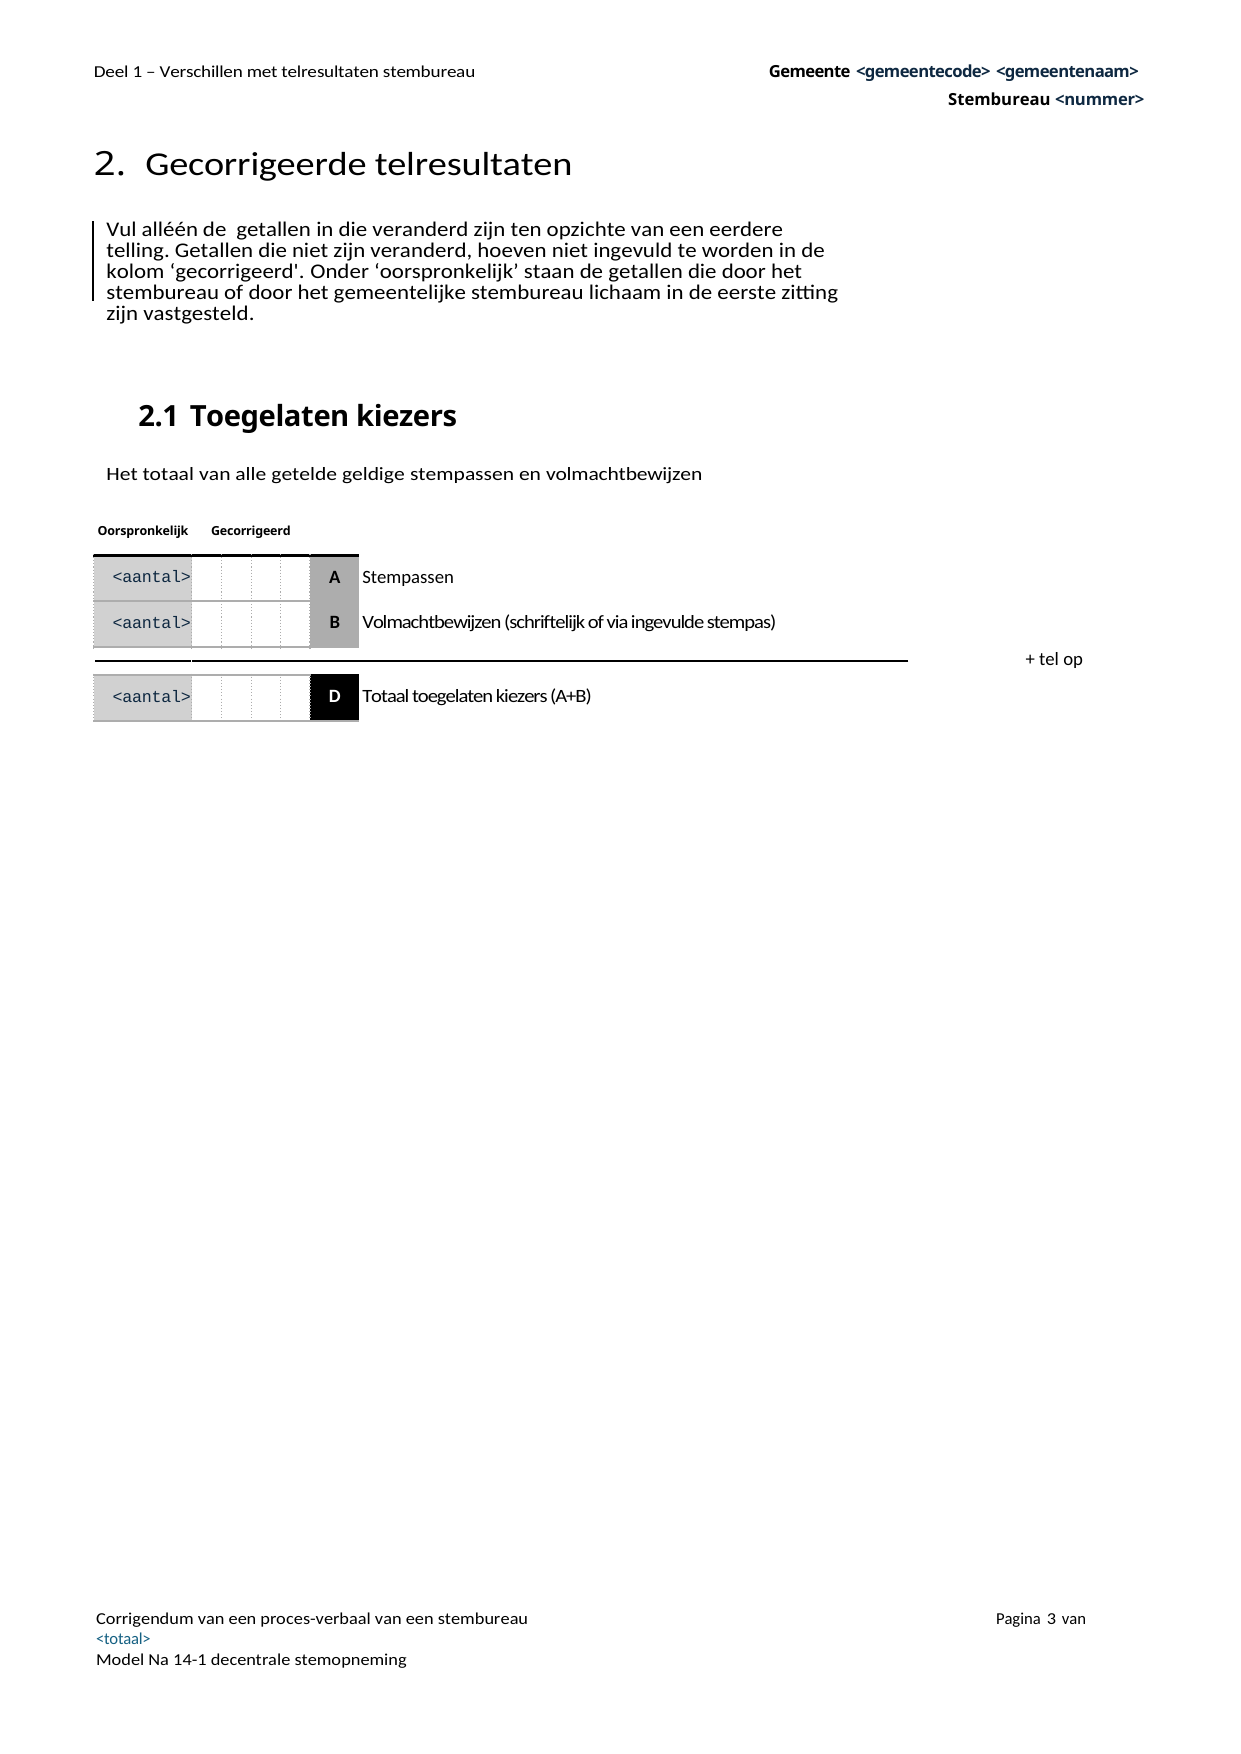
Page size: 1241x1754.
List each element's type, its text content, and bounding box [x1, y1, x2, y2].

table_cell [192, 646, 909, 661]
table_cell [909, 674, 1086, 720]
table_cell [192, 662, 909, 673]
table_cell [221, 602, 251, 646]
table_cell [909, 554, 1086, 600]
table_cell Stempassen [359, 554, 909, 600]
text Vul alléén de getallen in die veranderd zijn ten opzichte van een eerdere telling. Getallen die niet zijn veranderd, hoeven niet ingevuld te worden in de kolom ‘gecorrigeerd'. Onder ‘oorspronkelijk’ staan de getallen die door het stembureau of door het gemeentelijke stembureau lichaam in de eerste zitting zijn vastgesteld. [106, 221, 841, 325]
table_cell [221, 557, 251, 600]
table_cell A [310, 557, 359, 600]
table_cell [909, 600, 1086, 646]
table_cell <aantal> [94, 676, 192, 720]
table_header Gecorrigeerd [192, 508, 310, 554]
table_cell <aantal> [94, 602, 192, 646]
table_cell [251, 557, 281, 600]
table_cell Volmachtbewijzen (schriftelijk of via ingevulde stempas) [359, 600, 909, 646]
table_header [359, 508, 909, 554]
table_cell [192, 676, 221, 720]
table_cell [281, 557, 310, 600]
table_cell + tel op [909, 646, 1086, 673]
table_cell [192, 557, 221, 600]
table_cell Totaal toegelaten kiezers (A+B) [359, 674, 909, 720]
table_cell [281, 676, 310, 720]
table_cell <aantal> [94, 557, 192, 600]
table_header Oorspronkelijk [94, 508, 192, 554]
table_cell [94, 648, 192, 673]
table_cell [251, 602, 281, 646]
table_cell [221, 676, 251, 720]
table_cell [192, 602, 221, 646]
table_cell D [310, 674, 359, 720]
table_cell [281, 602, 310, 646]
text Het totaal van alle getelde geldige stempassen en volmachtbewijzen [106, 467, 1146, 485]
table_header [310, 508, 359, 554]
list Gecorrigeerde telresultaten [94, 140, 1146, 186]
table_cell B [310, 602, 359, 646]
table_header [909, 508, 1086, 554]
list Toegelaten kiezers [138, 395, 1146, 435]
table_cell [251, 676, 281, 720]
